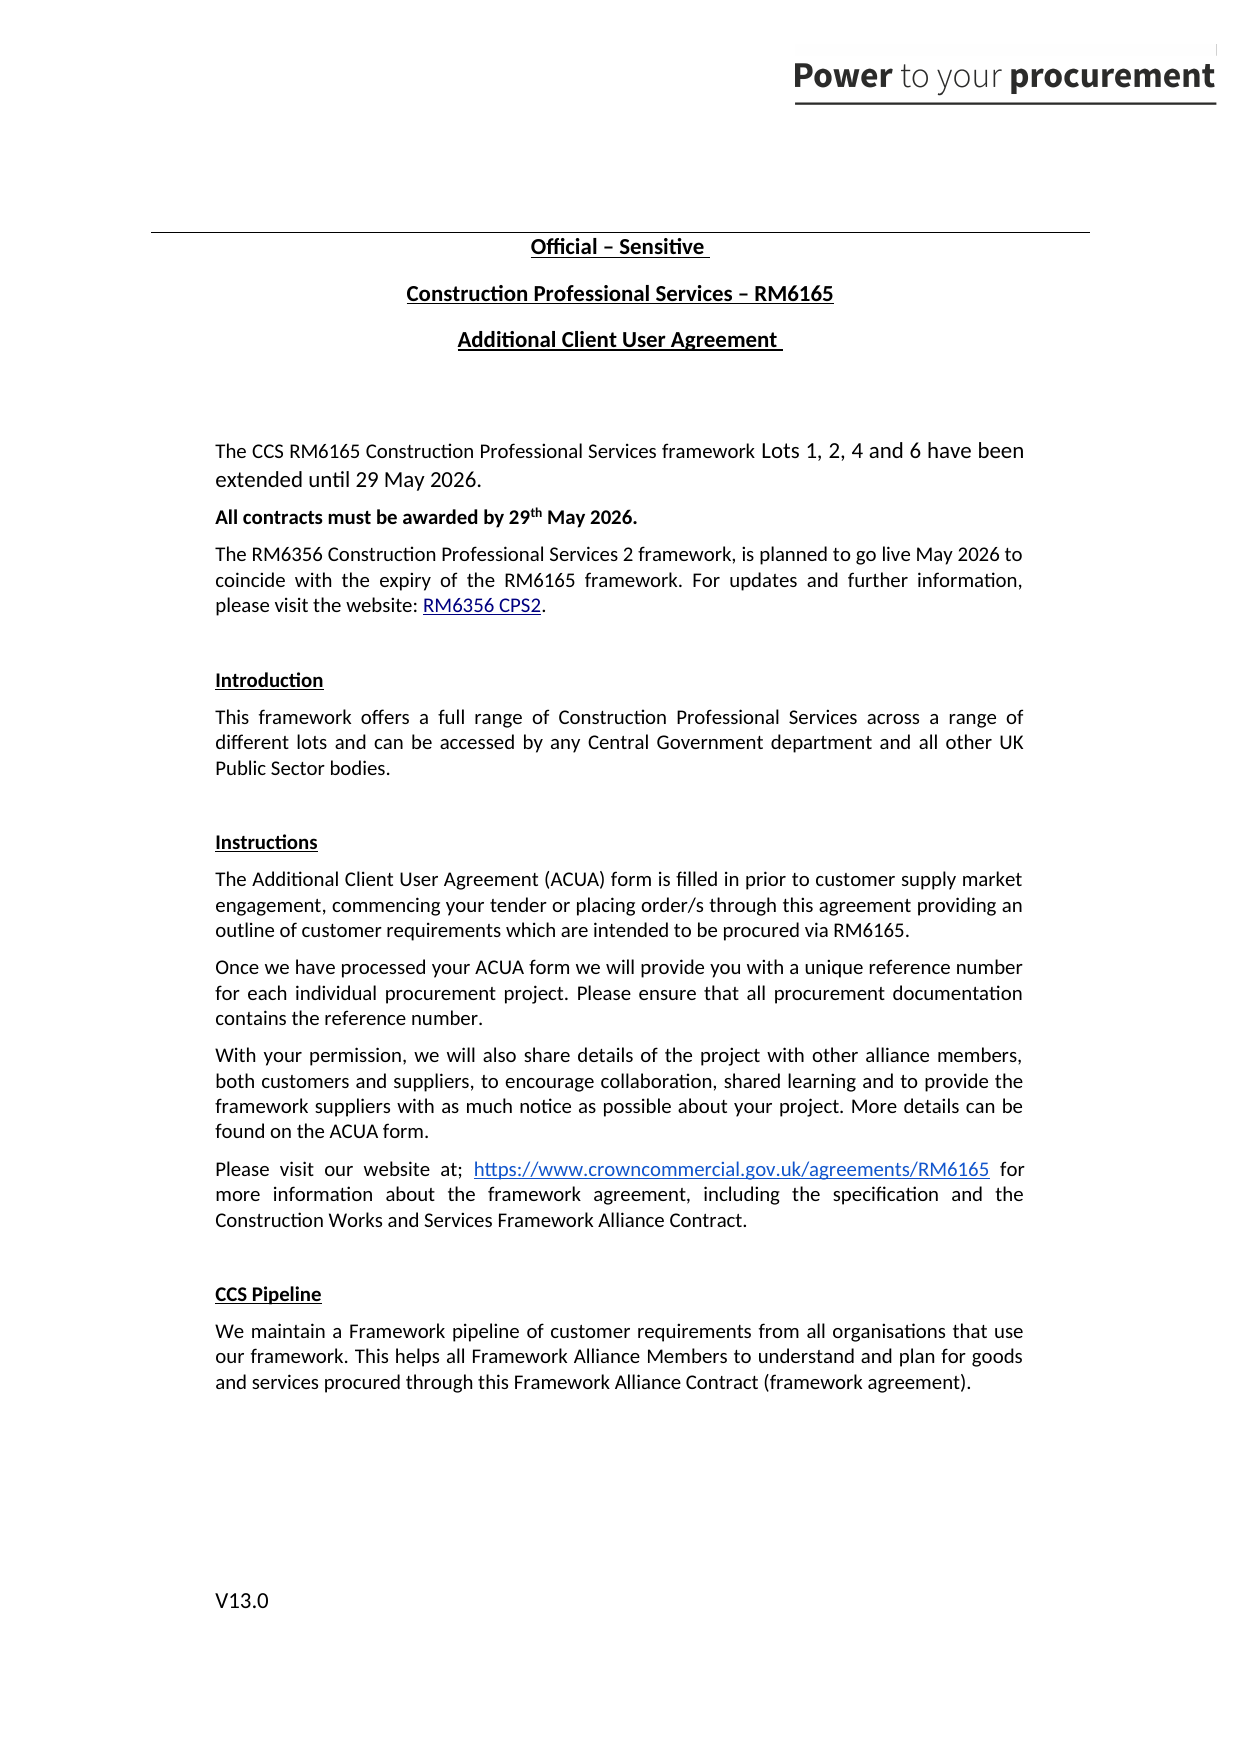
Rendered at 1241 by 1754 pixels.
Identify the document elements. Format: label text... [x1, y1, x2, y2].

text CCS Pipeline [151, 1216, 1089, 1253]
text The Additional Client User Agreement (ACUA) form is filled in prior to customer supply market engagement, commencing your tender or placing order/s through this agreement providing an outline of customer requirements which are intended to be procured via RM6165. [151, 801, 1089, 889]
text We maintain a Framework pipeline of customer requirements from all organisations that use our framework. This helps all Framework Alliance Members to understand and plan for goods and services procured through this Framework Alliance Contract (framework agreement). [151, 1253, 1089, 1459]
text The RM6356 Construction Professional Services 2 framework, is planned to go live May 2026 to coincide with the expiry of the RM6165 framework. For updates and further information, please visit the website: RM6356 CPS2. [151, 477, 1089, 564]
text Additional Client User Agreement [150, 325, 1090, 353]
text Instructions [151, 764, 1089, 801]
text Official – Sensitive [150, 232, 1090, 261]
text Construction Professional Services – RM6165 [150, 279, 1090, 307]
text Please visit our website at; https://www.crowncommercial.gov.uk/agreements/RM6165 for more information about the framework agreement, including the specification and the Construction Works and Services Framework Alliance Contract. [151, 1091, 1089, 1179]
text Once we have processed your ACUA form we will provide you with a unique reference number for each individual procurement project. Please ensure that all procurement documentation contains the reference number. [151, 889, 1089, 977]
text This framework offers a full range of Construction Professional Services across a range of different lots and can be accessed by any Central Government department and all other UK Public Sector bodies. [151, 639, 1089, 727]
text The CCS RM6165 Construction Professional Services framework Lots 1, 2, 4 and 6 have been extended until 29 May 2026. [151, 373, 1089, 439]
text Introduction [151, 602, 1089, 639]
text With your permission, we will also share details of the project with other alliance members, both customers and suppliers, to encourage collaboration, shared learning and to provide the framework suppliers with as much notice as possible about your project. More details can be found on the ACUA form. [151, 977, 1089, 1091]
text All contracts must be awarded by 29th May 2026. [151, 439, 1089, 477]
